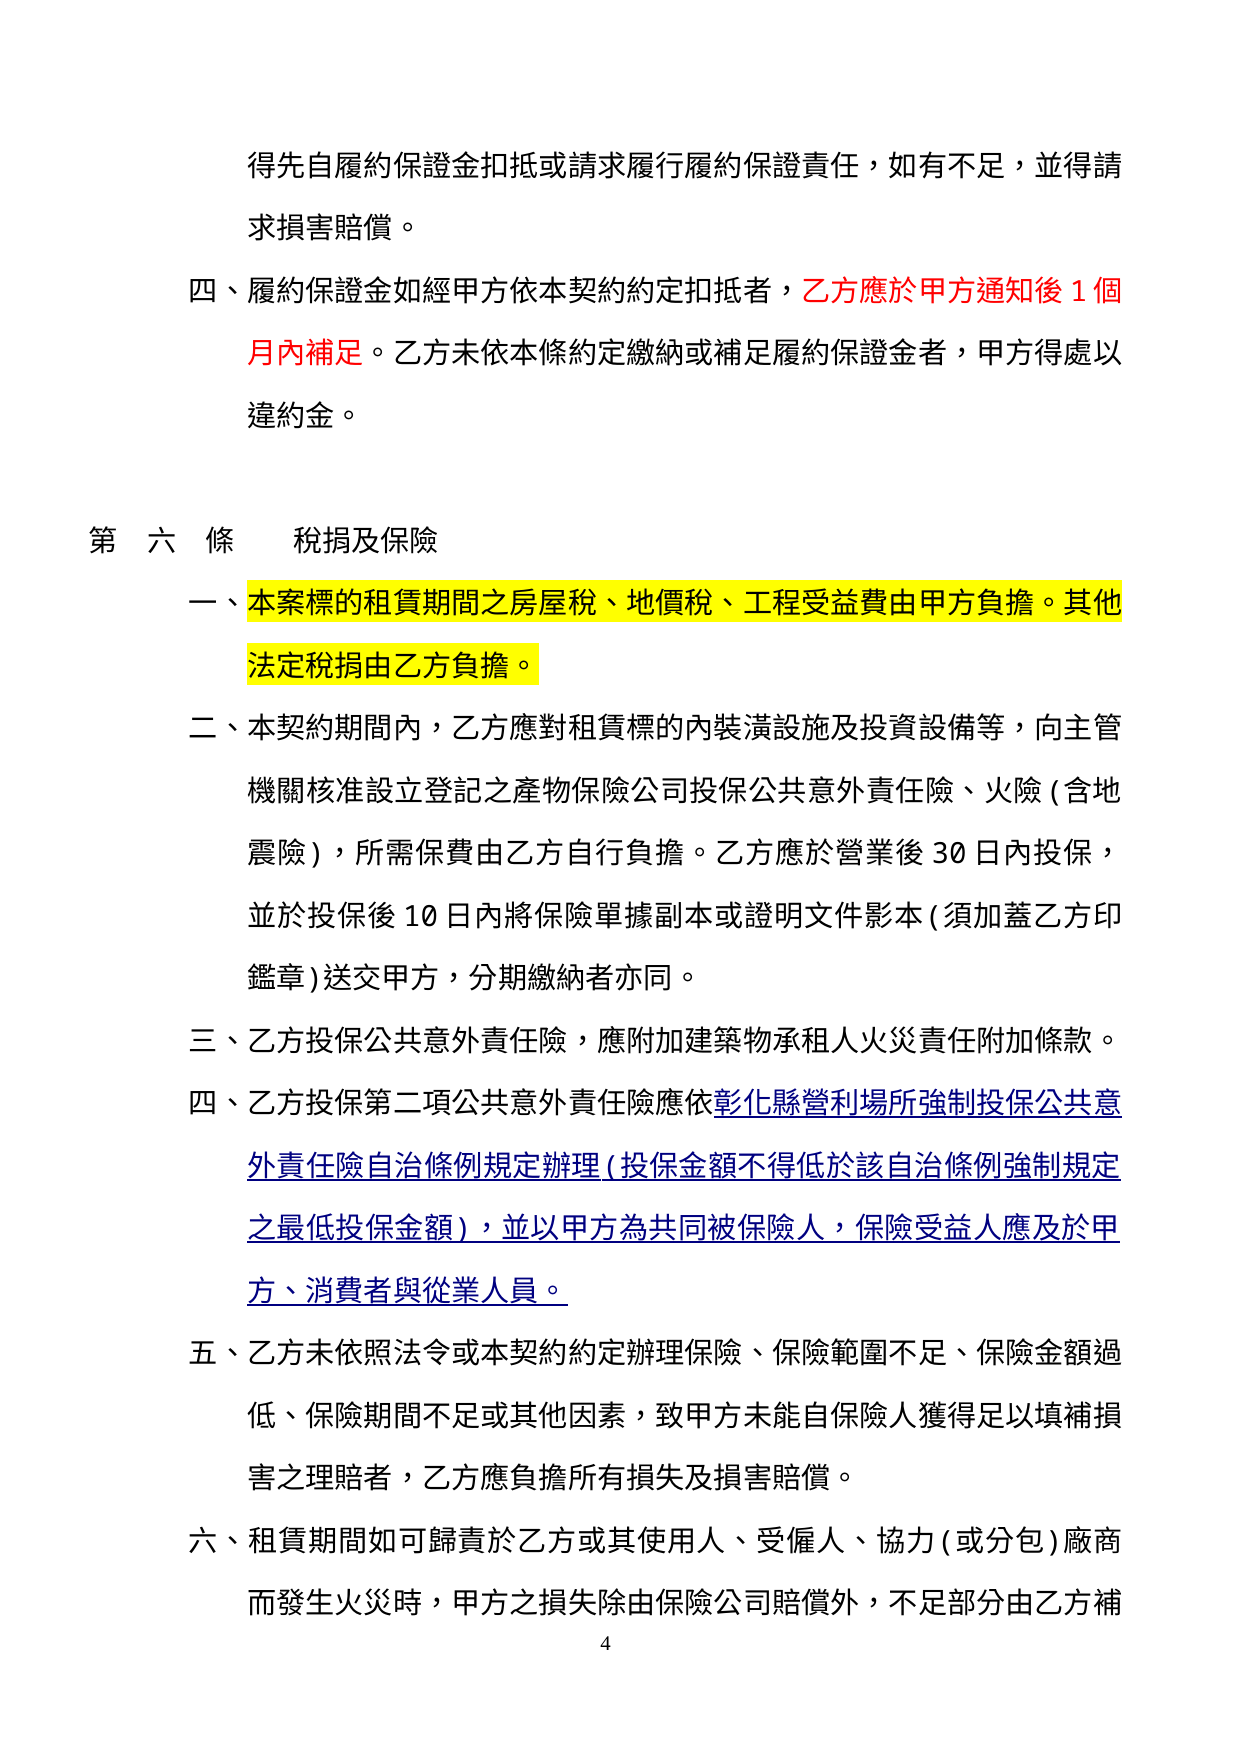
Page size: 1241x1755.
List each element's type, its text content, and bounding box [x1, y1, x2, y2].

text 六、租賃期間如可歸責於乙方或其使用人、受僱人、協力(或分包)廠商而發生火災時，甲方之損失除由保險公司賠償外，不足部分由乙方補 [189, 1497, 1122, 1622]
text 得先自履約保證金扣抵或請求履行履約保證責任，如有不足，並得請求損害賠償。 [189, 122, 1122, 247]
text 二、本契約期間內，乙方應對租賃標的內裝潢設施及投資設備等，向主管機關核准設立登記之產物保險公司投保公共意外責任險、火險(含地震險)，所需保費由乙方自行負擔。乙方應於營業後30日內投保，並於投保後10日內將保險單據副本或證明文件影本(須加蓋乙方印鑑章)送交甲方，分期繳納者亦同。 [189, 684, 1122, 997]
text 一、本案標的租賃期間之房屋稅、地價稅、工程受益費由甲方負擔。其他法定稅捐由乙方負擔。 [189, 559, 1122, 684]
text 四、乙方投保第二項公共意外責任險應依彰化縣營利場所強制投保公共意外責任險自治條例規定辦理(投保金額不得低於該自治條例強制規定之最低投保金額)，並以甲方為共同被保險人，保險受益人應及於甲方、消費者與從業人員。 [189, 1059, 1122, 1309]
text 三、乙方投保公共意外責任險，應附加建築物承租人火災責任附加條款。 [189, 997, 1122, 1059]
text 第 六 條 稅捐及保險 [89, 497, 1122, 559]
text 四、履約保證金如經甲方依本契約約定扣抵者，乙方應於甲方通知後1個月內補足。乙方未依本條約定繳納或補足履約保證金者，甲方得處以違約金。 [189, 247, 1122, 434]
text 五、乙方未依照法令或本契約約定辦理保險、保險範圍不足、保險金額過低、保險期間不足或其他因素，致甲方未能自保險人獲得足以填補損害之理賠者，乙方應負擔所有損失及損害賠償。 [189, 1309, 1122, 1497]
